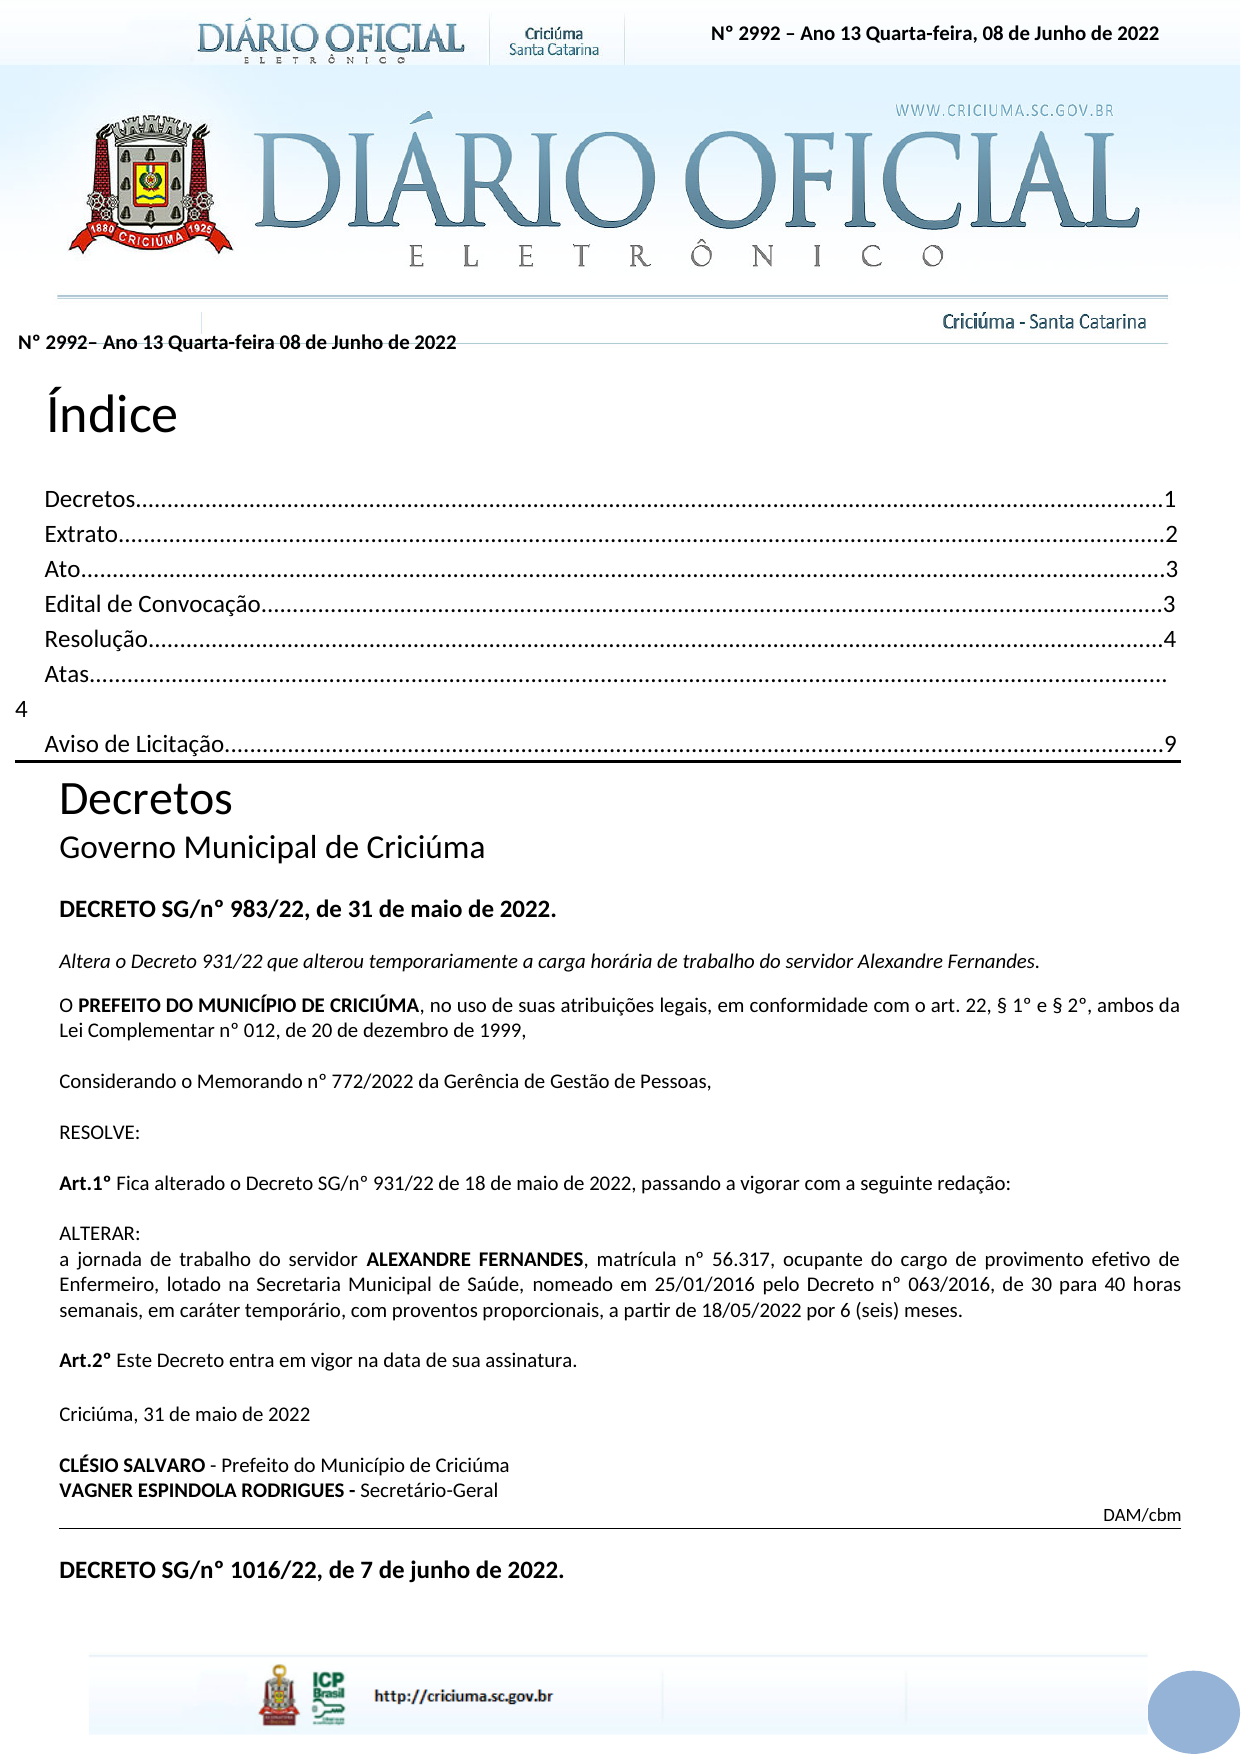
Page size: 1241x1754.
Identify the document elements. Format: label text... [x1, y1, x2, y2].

text Extrato......................................................................................................................................................................2 [15, 518, 1181, 548]
text Decretos [59, 768, 1181, 827]
text Atas...........................................................................................................................................................................4 [15, 658, 1181, 723]
text CLÉSIO SALVARO - Prefeito do Município de Criciúma [59, 1452, 1181, 1477]
text Considerando o Memorando nº 772/2022 da Gerência de Gestão de Pessoas, [59, 1068, 1181, 1093]
text DECRETO SG/nº 983/22, de 31 de maio de 2022. [59, 893, 1181, 923]
text DAM/cbm [59, 1503, 1181, 1528]
text O PREFEITO DO MUNICÍPIO DE CRICIÚMA, no uso de suas atribuições legais, em conformidade com o art. 22, § 1º e § 2º, ambos da Lei Complementar nº 012, de 20 de dezembro de 1999, [59, 992, 1181, 1043]
list DECRETO SG/nº 1016/22, de 7 de junho de 2022. [59, 1554, 1179, 1585]
text Edital de Convocação...............................................................................................................................................3 [15, 588, 1181, 618]
text RESOLVE: [59, 1119, 1181, 1144]
text Resolução.................................................................................................................................................................4 [15, 623, 1181, 653]
text Altera o Decreto 931/22 que alterou temporariamente a carga horária de trabalho do servidor Alexandre Fernandes. [59, 949, 1181, 974]
text ALTERAR: [59, 1221, 1181, 1246]
text Aviso de Licitação.....................................................................................................................................................9 [15, 728, 1181, 760]
text Ato............................................................................................................................................................................3 [15, 553, 1181, 583]
text Governo Municipal de Criciúma [59, 827, 1181, 867]
text Art.2º Este Decreto entra em vigor na data de sua assinatura. [59, 1348, 1181, 1373]
text a jornada de trabalho do servidor ALEXANDRE FERNANDES, matrícula nº 56.317, ocupante do cargo de provimento efetivo de Enfermeiro, lotado na Secretaria Municipal de Saúde, nomeado em 25/01/2016 pelo Decreto nº 063/2016, de 30 para 40 horas semanais, em caráter temporário, com proventos proporcionais, a partir de 18/05/2022 por 6 (seis) meses. [59, 1246, 1181, 1322]
text VAGNER ESPINDOLA RODRIGUES - Secretário-Geral [59, 1477, 1181, 1503]
text Art.1º Fica alterado o Decreto SG/nº 931/22 de 18 de maio de 2022, passando a vigorar com a seguinte redação: [59, 1170, 1181, 1195]
text Decretos...................................................................................................................................................................1 [15, 483, 1181, 513]
text Criciúma, 31 de maio de 2022 [59, 1401, 1181, 1427]
